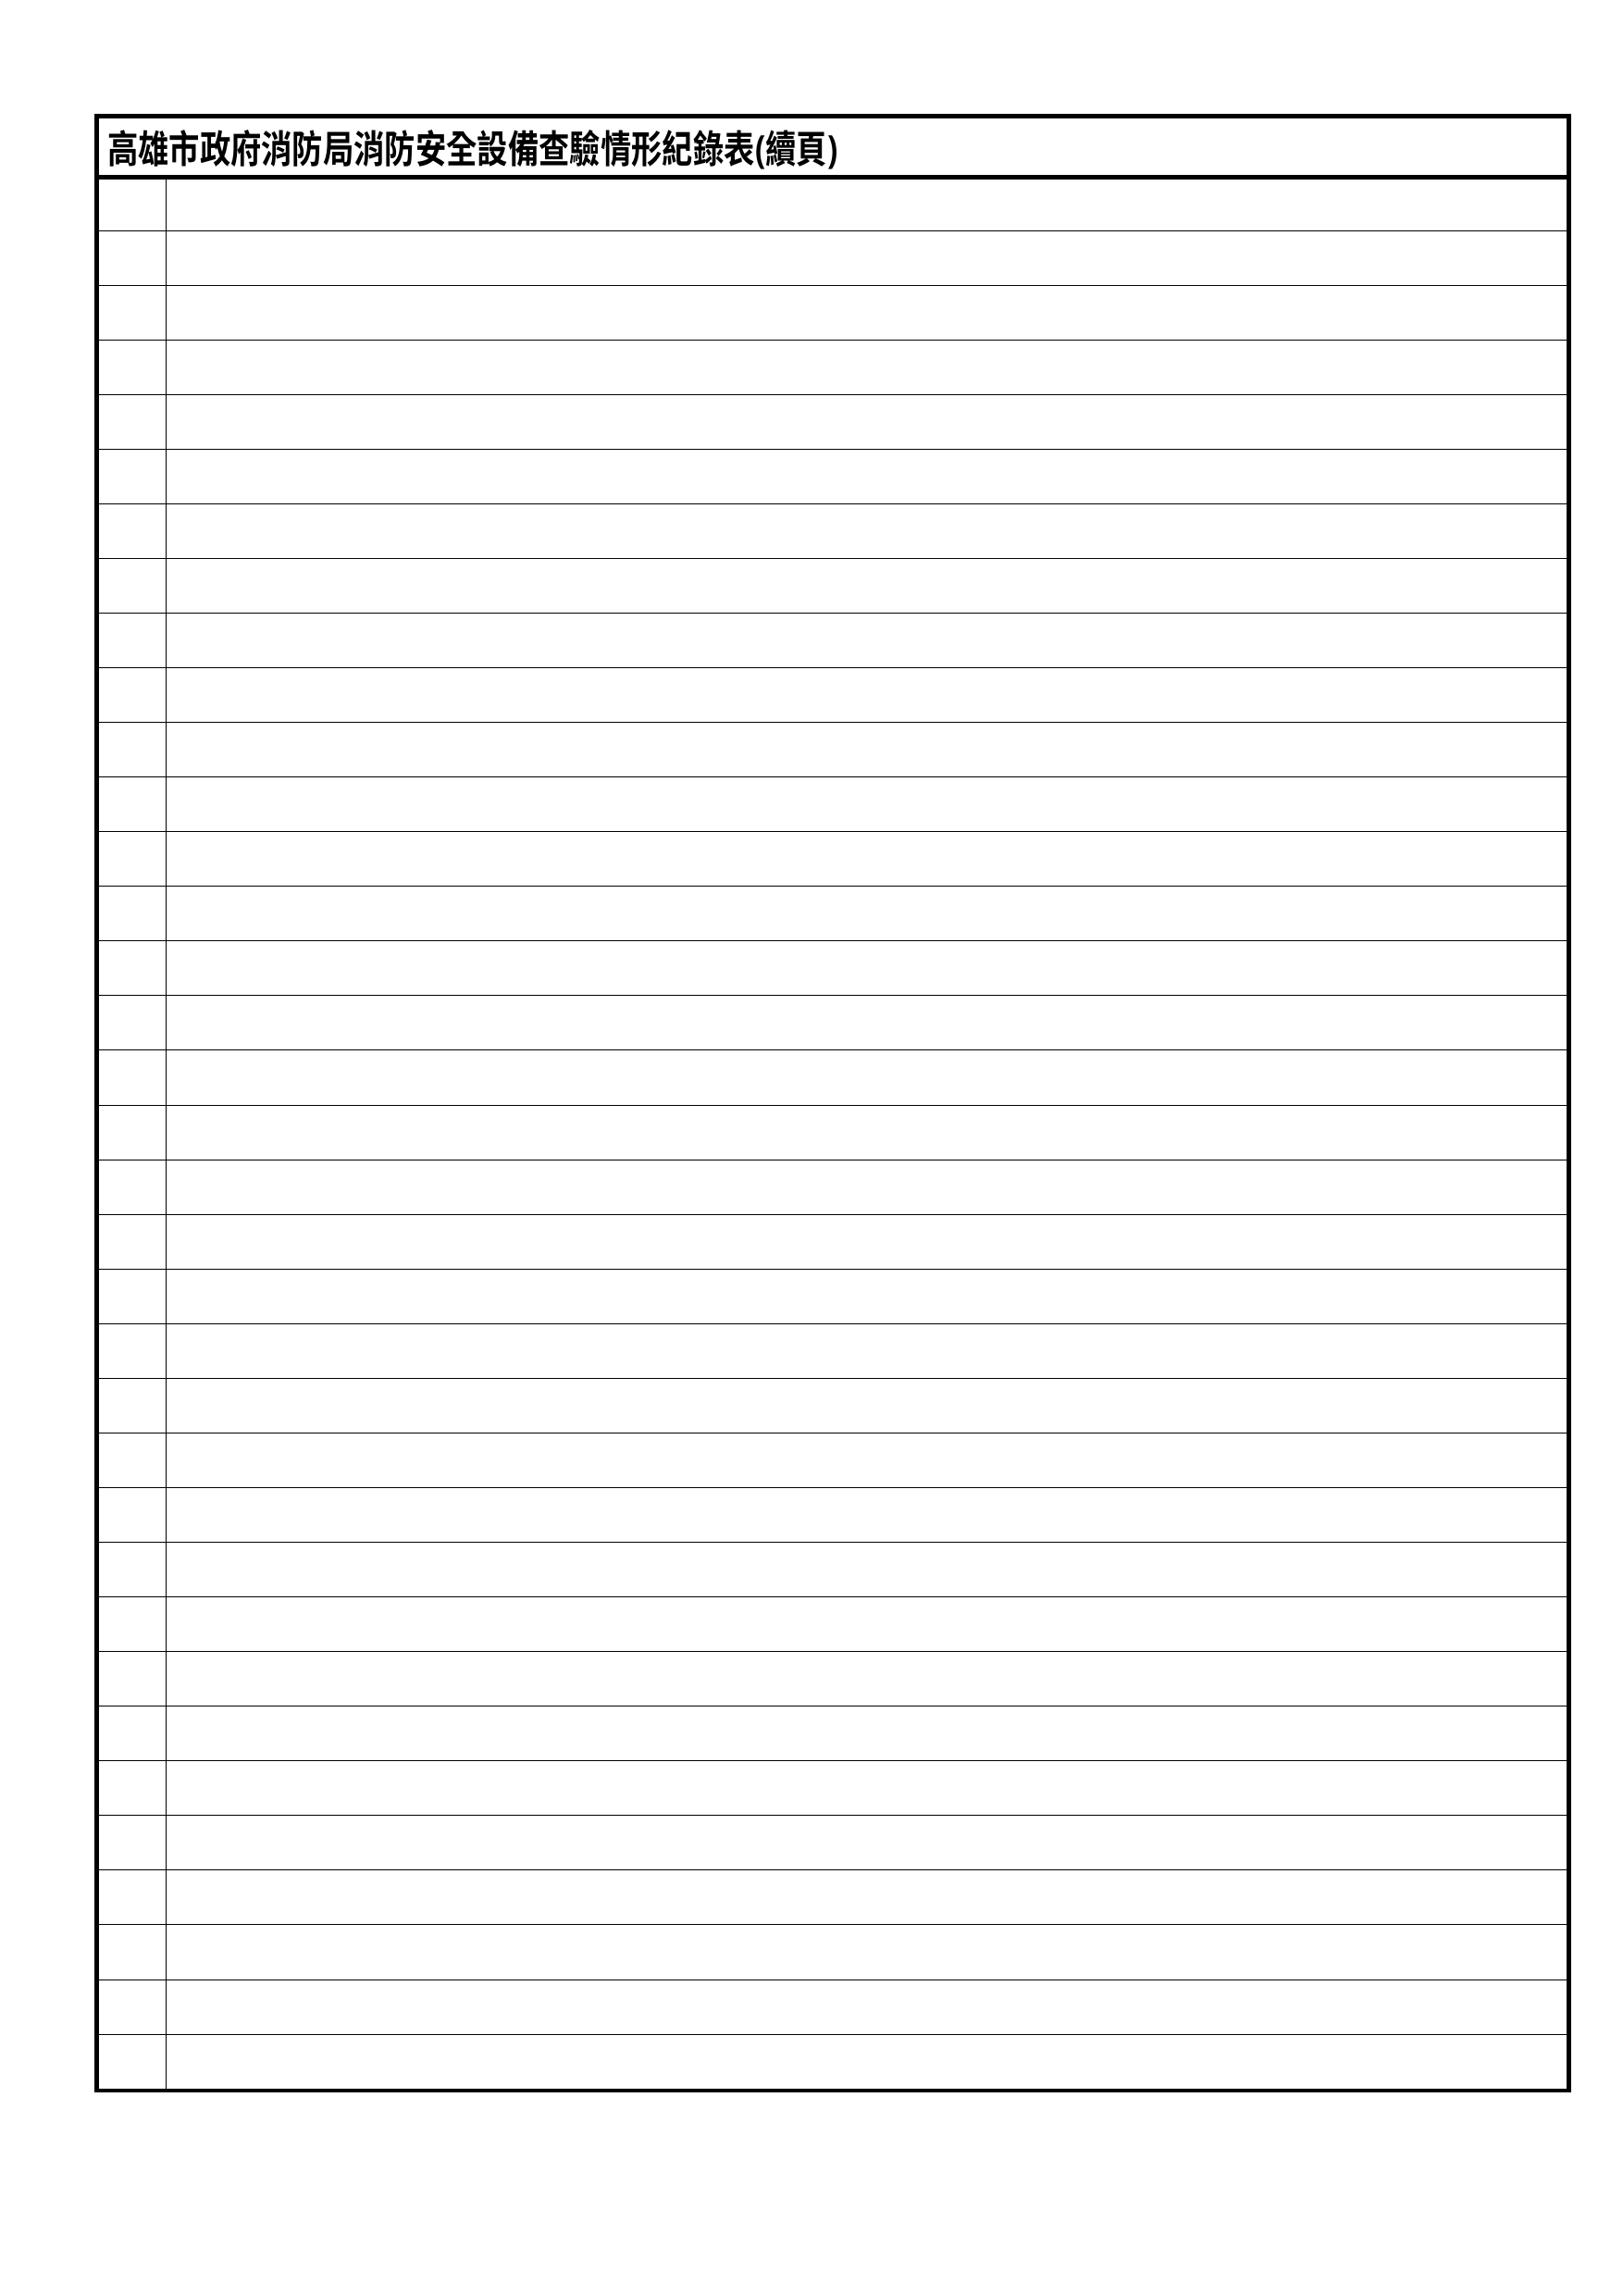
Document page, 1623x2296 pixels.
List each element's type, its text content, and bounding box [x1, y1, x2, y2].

table_cell [99, 1816, 166, 1869]
table_cell [167, 1106, 1567, 1159]
table_cell [99, 1433, 166, 1487]
table_cell [99, 1379, 166, 1433]
table_cell [99, 341, 166, 394]
table_cell [99, 1050, 166, 1104]
table_cell [167, 1543, 1567, 1596]
table_cell [167, 1433, 1567, 1487]
table_cell [167, 1160, 1567, 1214]
table_cell [167, 1980, 1567, 2033]
table_cell [167, 450, 1567, 503]
table_header 高雄市政府消防局消防安全設備查驗情形紀錄表(續頁) [99, 118, 1567, 175]
table_cell [167, 777, 1567, 831]
table_cell [99, 1488, 166, 1542]
table_cell [167, 180, 1567, 230]
table_cell [99, 450, 166, 503]
table_cell [167, 723, 1567, 776]
table_cell [99, 395, 166, 449]
table_cell [167, 887, 1567, 940]
table_cell [99, 614, 166, 667]
table_cell [99, 832, 166, 886]
table_cell [99, 2035, 166, 2089]
table_cell [167, 2035, 1567, 2089]
table_cell [167, 395, 1567, 449]
table_cell [99, 777, 166, 831]
table_cell [167, 941, 1567, 995]
table_cell [167, 286, 1567, 340]
table_cell [167, 1761, 1567, 1815]
table_cell [167, 832, 1567, 886]
table_cell [99, 231, 166, 284]
table_cell [99, 1706, 166, 1760]
table_cell [167, 1488, 1567, 1542]
table_cell [99, 1106, 166, 1159]
table_cell [167, 1050, 1567, 1104]
table_cell [99, 1215, 166, 1269]
table_cell [99, 1925, 166, 1979]
table_cell [99, 668, 166, 722]
table_cell [99, 180, 166, 230]
table_cell [167, 1215, 1567, 1269]
table_cell [99, 1652, 166, 1706]
table_cell [99, 723, 166, 776]
table_cell [99, 1870, 166, 1924]
table_cell [99, 1270, 166, 1323]
table_cell [167, 1870, 1567, 1924]
table_cell [99, 996, 166, 1049]
table_cell [99, 286, 166, 340]
table_cell [167, 1925, 1567, 1979]
table_cell [167, 996, 1567, 1049]
table_cell [167, 668, 1567, 722]
table_cell [167, 504, 1567, 558]
table_cell [99, 1543, 166, 1596]
table_cell [99, 1324, 166, 1378]
table_cell [99, 559, 166, 613]
table_cell [99, 1160, 166, 1214]
table_cell [99, 504, 166, 558]
table_cell [167, 1706, 1567, 1760]
table_cell [99, 1597, 166, 1651]
table_cell [167, 1652, 1567, 1706]
table_cell [99, 1980, 166, 2033]
table_cell [167, 1816, 1567, 1869]
table_cell [167, 1597, 1567, 1651]
table_cell [167, 231, 1567, 284]
table_cell [167, 614, 1567, 667]
table_cell [99, 887, 166, 940]
table_cell [167, 341, 1567, 394]
table_cell [167, 559, 1567, 613]
table_cell [167, 1379, 1567, 1433]
table_cell [167, 1324, 1567, 1378]
table_cell [99, 941, 166, 995]
table_cell [167, 1270, 1567, 1323]
table_cell [99, 1761, 166, 1815]
